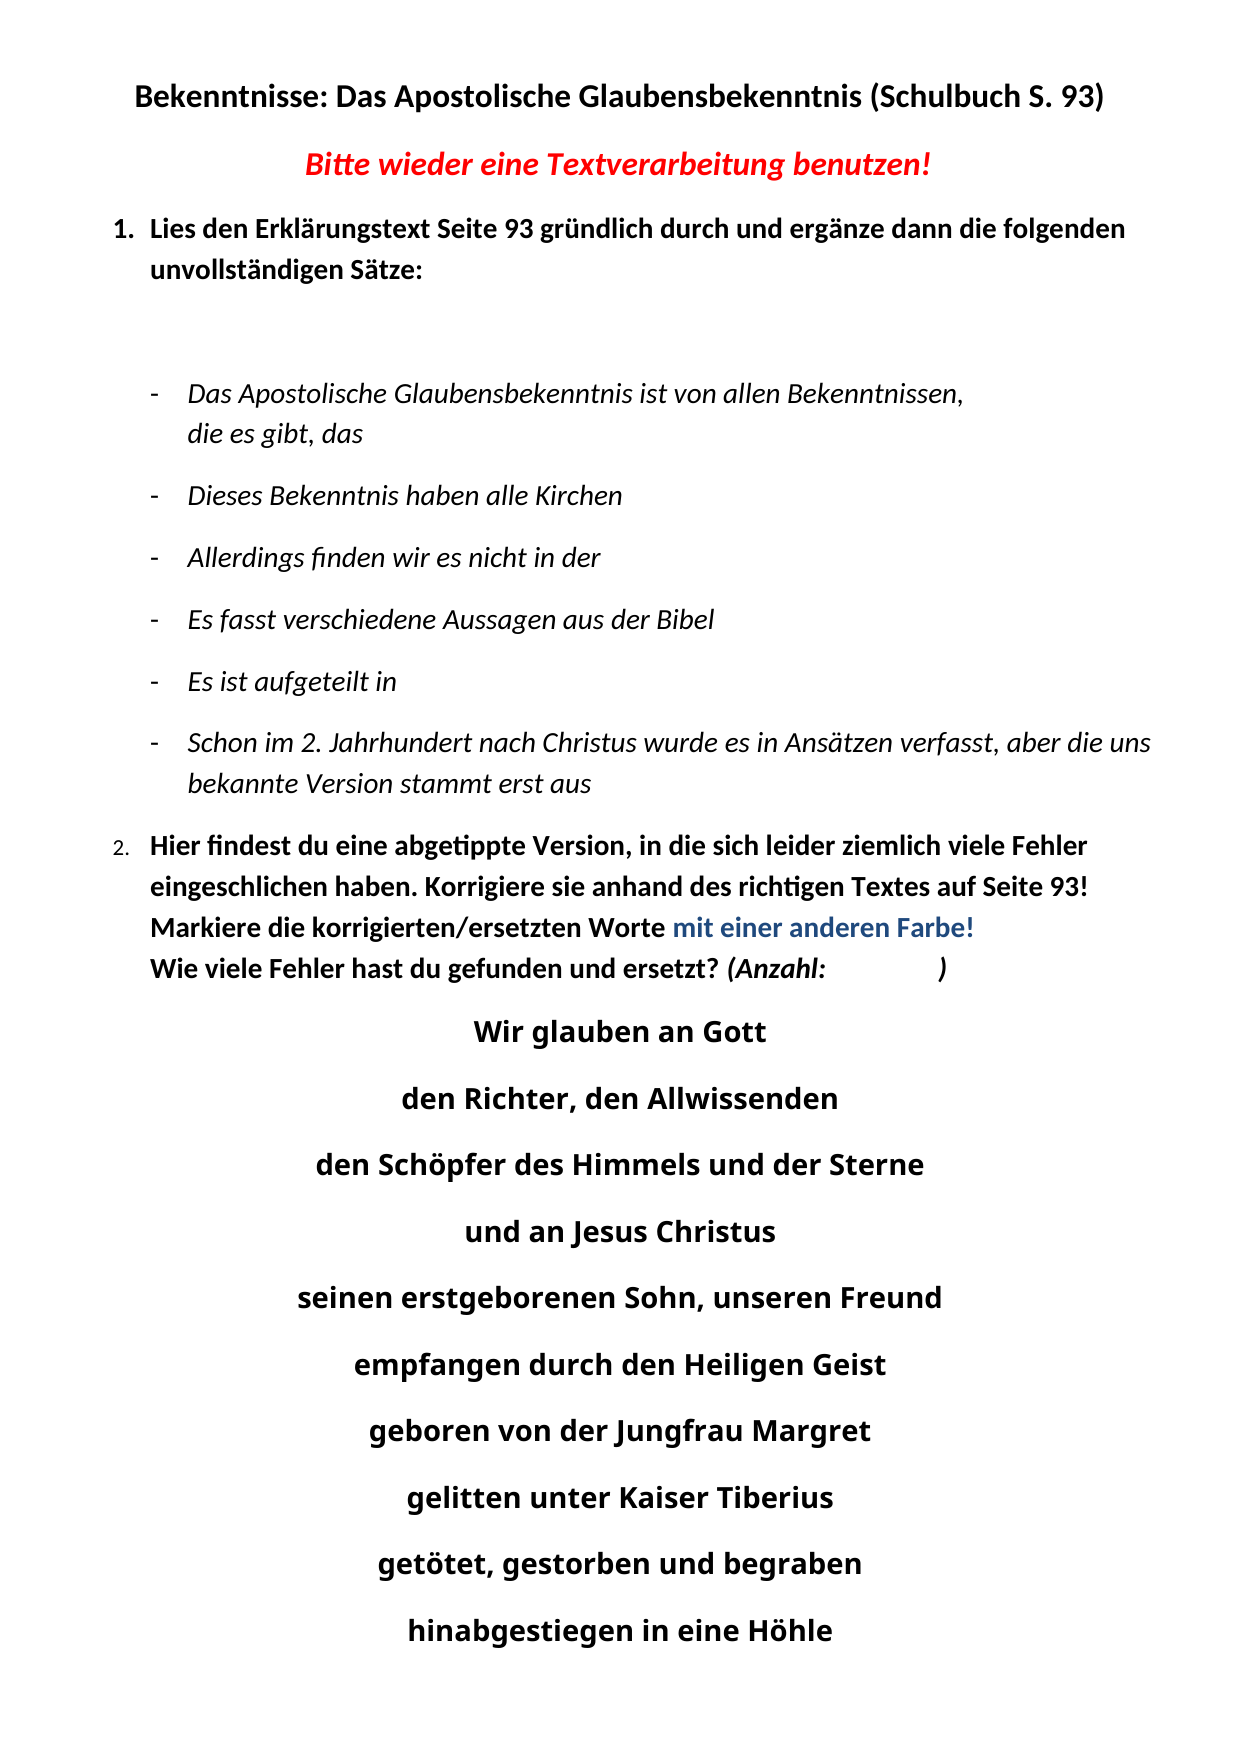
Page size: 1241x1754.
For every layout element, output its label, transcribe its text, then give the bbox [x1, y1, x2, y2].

text empfangen durch den Heiligen Geist [75, 1344, 1165, 1384]
list Es fasst verschiedene Aussagen aus der Bibel [150, 601, 1165, 637]
list Dieses Bekenntnis haben alle Kirchen [150, 477, 1165, 513]
text getötet, gestorben und begraben [75, 1543, 1165, 1583]
text geboren von der Jungfrau Margret [75, 1411, 1165, 1450]
list Hier findest du eine abgetippte Version, in die sich leider ziemlich viele Fehler eingeschlichen haben. Korrigiere sie anhand des richtigen Textes auf Seite 93! Markiere die korrigierten/ersetzten Worte mit einer anderen Farbe! Wie viele Fehler hast du gefunden und ersetzt? (Anzahl: ) [112, 827, 1165, 986]
list Allerdings finden wir es nicht in der [150, 539, 1165, 575]
text Bitte wieder eine Textverarbeitung benutzen! [75, 143, 1165, 183]
text hinabgestiegen in eine Höhle [75, 1610, 1165, 1649]
text gelitten unter Kaiser Tiberius [75, 1477, 1165, 1517]
text Bekenntnisse: Das Apostolische Glaubensbekenntnis (Schulbuch S. 93) [75, 75, 1165, 116]
text Wir glauben an Gott [75, 1012, 1165, 1051]
text den Richter, den Allwissenden [75, 1078, 1165, 1118]
text den Schöpfer des Himmels und der Sterne [75, 1145, 1165, 1184]
text seinen erstgeborenen Sohn, unseren Freund [75, 1278, 1165, 1317]
text und an Jesus Christus [75, 1211, 1165, 1251]
list Schon im 2. Jahrhundert nach Christus wurde es in Ansätzen verfasst, aber die uns bekannte Version stammt erst aus [150, 724, 1165, 801]
list Lies den Erklärungstext Seite 93 gründlich durch und ergänze dann die folgenden unvollständigen Sätze: [112, 210, 1165, 287]
list Es ist aufgeteilt in [150, 663, 1165, 698]
list Das Apostolische Glaubensbekenntnis ist von allen Bekenntnissen, die es gibt, das [150, 375, 1165, 451]
